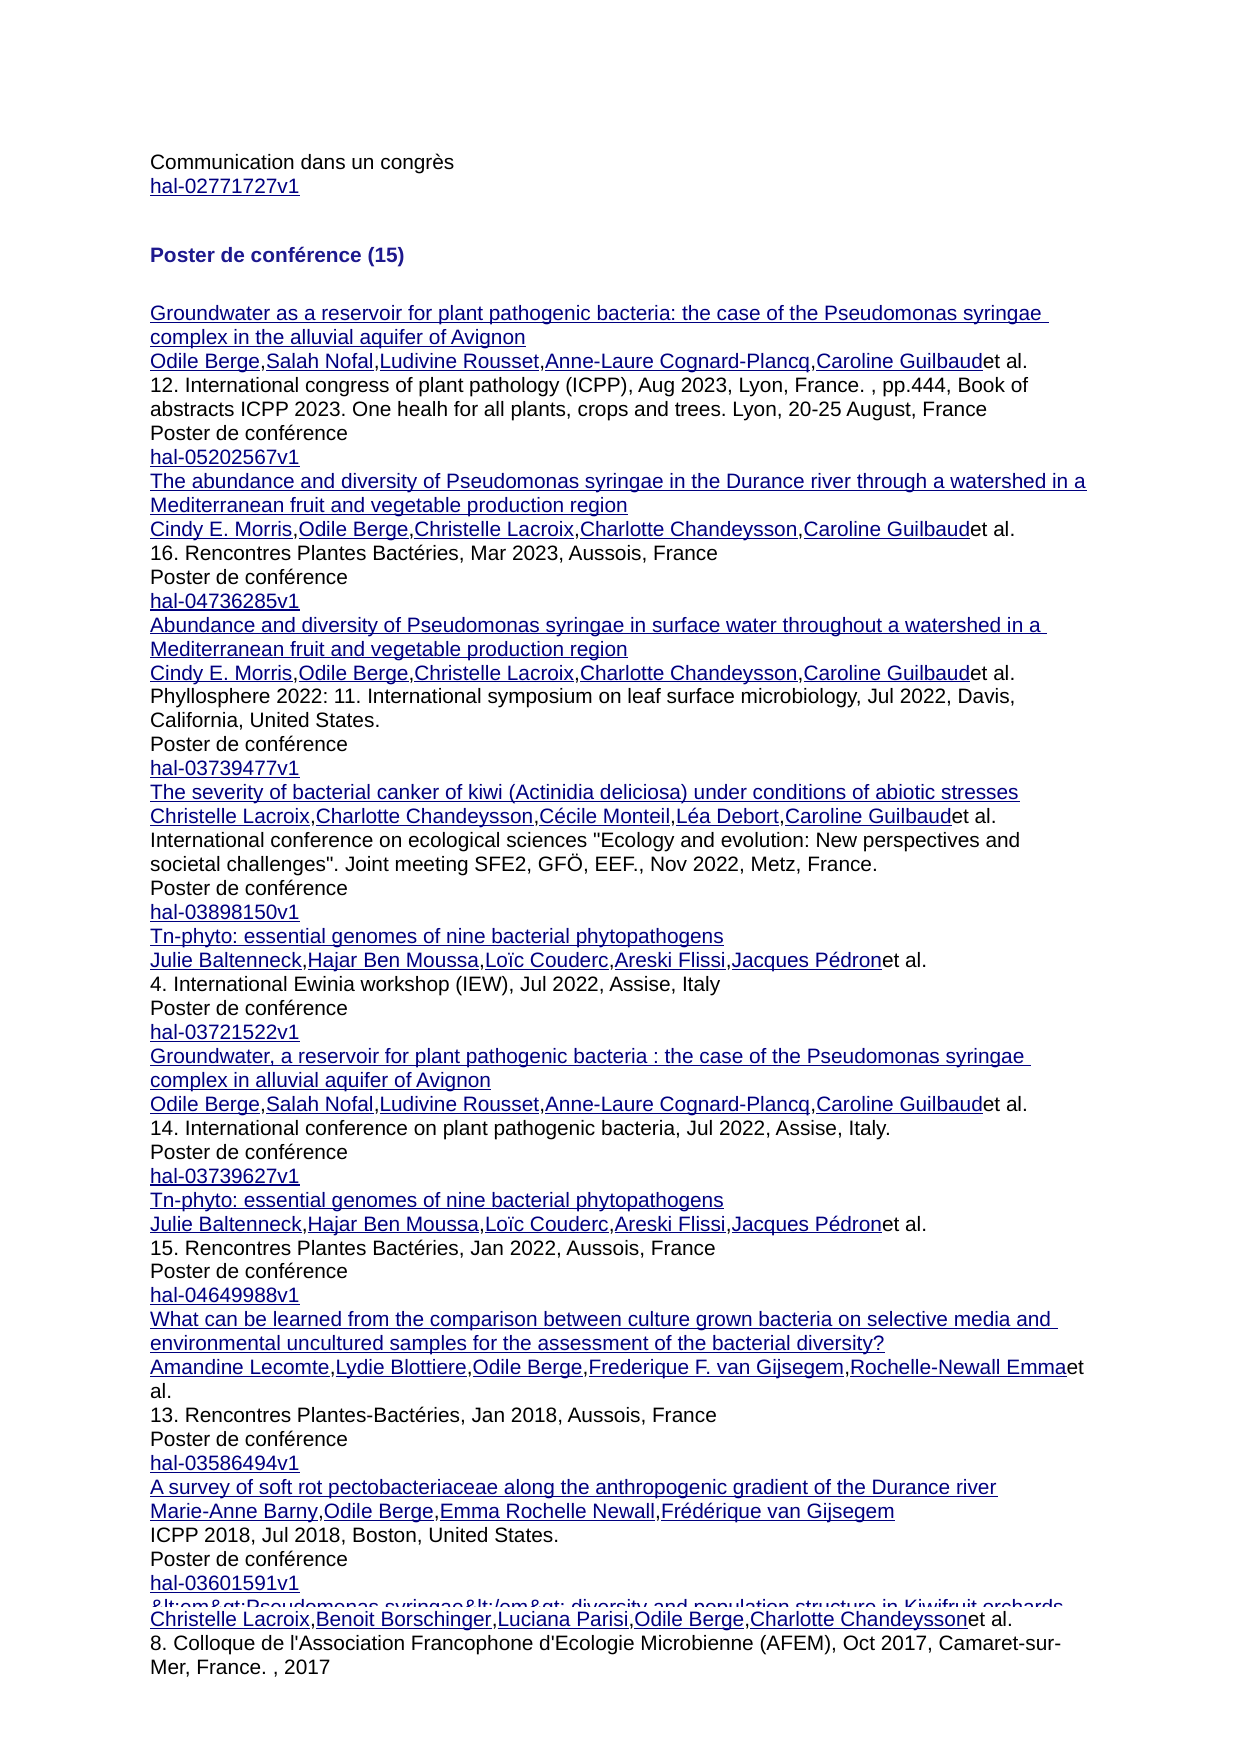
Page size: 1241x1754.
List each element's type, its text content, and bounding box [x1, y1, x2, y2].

table_cell Communication dans un congrès hal-02771727v1 [150, 150, 1090, 198]
table_cell The abundance and diversity of Pseudomonas syringae in the Durance river through a watershed in a Mediterranean fruit and vegetable production region Cindy E. Morris,Odile Berge,Christelle Lacroix,Charlotte Chandeysson,Caroline Guilbaudet al. 16. Rencontres Plantes Bactéries, Mar 2023, Aussois, France Poster de conférence hal-04736285v1 [150, 469, 1090, 612]
table_cell What can be learned from the comparison between culture grown bacteria on selective media and environmental uncultured samples for the assessment of the bacterial diversity? Amandine Lecomte,Lydie Blottiere,Odile Berge,Frederique F. van Gijsegem,Rochelle-Newall Emmaet al. 13. Rencontres Plantes-Bactéries, Jan 2018, Aussois, France Poster de conférence hal-03586494v1 [150, 1307, 1090, 1475]
table_cell The severity of bacterial canker of kiwi (Actinidia deliciosa) under conditions of abiotic stresses Christelle Lacroix,Charlotte Chandeysson,Cécile Monteil,Léa Debort,Caroline Guilbaudet al. International conference on ecological sciences "Ecology and evolution: New perspectives and societal challenges". Joint meeting SFE2, GFÖ, EEF., Nov 2022, Metz, France. Poster de conférence hal-03898150v1 [150, 780, 1090, 924]
table_cell &lt;em&gt;Pseudomonas syringae&lt;/em&gt; diversity and population structure in Kiwifruit orchards Christelle Lacroix,Benoit Borschinger,Luciana Parisi,Odile Berge,Charlotte Chandeyssonet al. 8. Colloque de l'Association Francophone d'Ecologie Microbienne (AFEM), Oct 2017, Camaret-sur-Mer, France. , 2017 [150, 1595, 1090, 1679]
table_cell Tn-phyto: essential genomes of nine bacterial phytopathogens Julie Baltenneck,Hajar Ben Moussa,Loïc Couderc,Areski Flissi,Jacques Pédronet al. 15. Rencontres Plantes Bactéries, Jan 2022, Aussois, France Poster de conférence hal-04649988v1 [150, 1188, 1090, 1307]
table_cell Groundwater, a reservoir for plant pathogenic bacteria : the case of the Pseudomonas syringae complex in alluvial aquifer of Avignon Odile Berge,Salah Nofal,Ludivine Rousset,Anne-Laure Cognard-Plancq,Caroline Guilbaudet al. 14. International conference on plant pathogenic bacteria, Jul 2022, Assise, Italy. Poster de conférence hal-03739627v1 [150, 1044, 1090, 1187]
table_cell Tn-phyto: essential genomes of nine bacterial phytopathogens Julie Baltenneck,Hajar Ben Moussa,Loïc Couderc,Areski Flissi,Jacques Pédronet al. 4. International Ewinia workshop (IEW), Jul 2022, Assise, Italy Poster de conférence hal-03721522v1 [150, 924, 1090, 1044]
subtitle Poster de conférence (15) [150, 243, 1090, 267]
table_cell A survey of soft rot pectobacteriaceae along the anthropogenic gradient of the Durance river Marie-Anne Barny,Odile Berge,Emma Rochelle Newall,Frédérique van Gijsegem ICPP 2018, Jul 2018, Boston, United States. Poster de conférence hal-03601591v1 [150, 1475, 1090, 1595]
table_header Groundwater as a reservoir for plant pathogenic bacteria: the case of the Pseudomonas syringae complex in the alluvial aquifer of Avignon Odile Berge,Salah Nofal,Ludivine Rousset,Anne-Laure Cognard-Plancq,Caroline Guilbaudet al. 12. International congress of plant pathology (ICPP), Aug 2023, Lyon, France. , pp.444, Book of abstracts ICPP 2023. One healh for all plants, crops and trees. Lyon, 20-25 August, France Poster de conférence hal-05202567v1 [150, 301, 1090, 469]
table_cell Abundance and diversity of Pseudomonas syringae in surface water throughout a watershed in a Mediterranean fruit and vegetable production region Cindy E. Morris,Odile Berge,Christelle Lacroix,Charlotte Chandeysson,Caroline Guilbaudet al. Phyllosphere 2022: 11. International symposium on leaf surface microbiology, Jul 2022, Davis, California, United States. Poster de conférence hal-03739477v1 [150, 613, 1090, 780]
